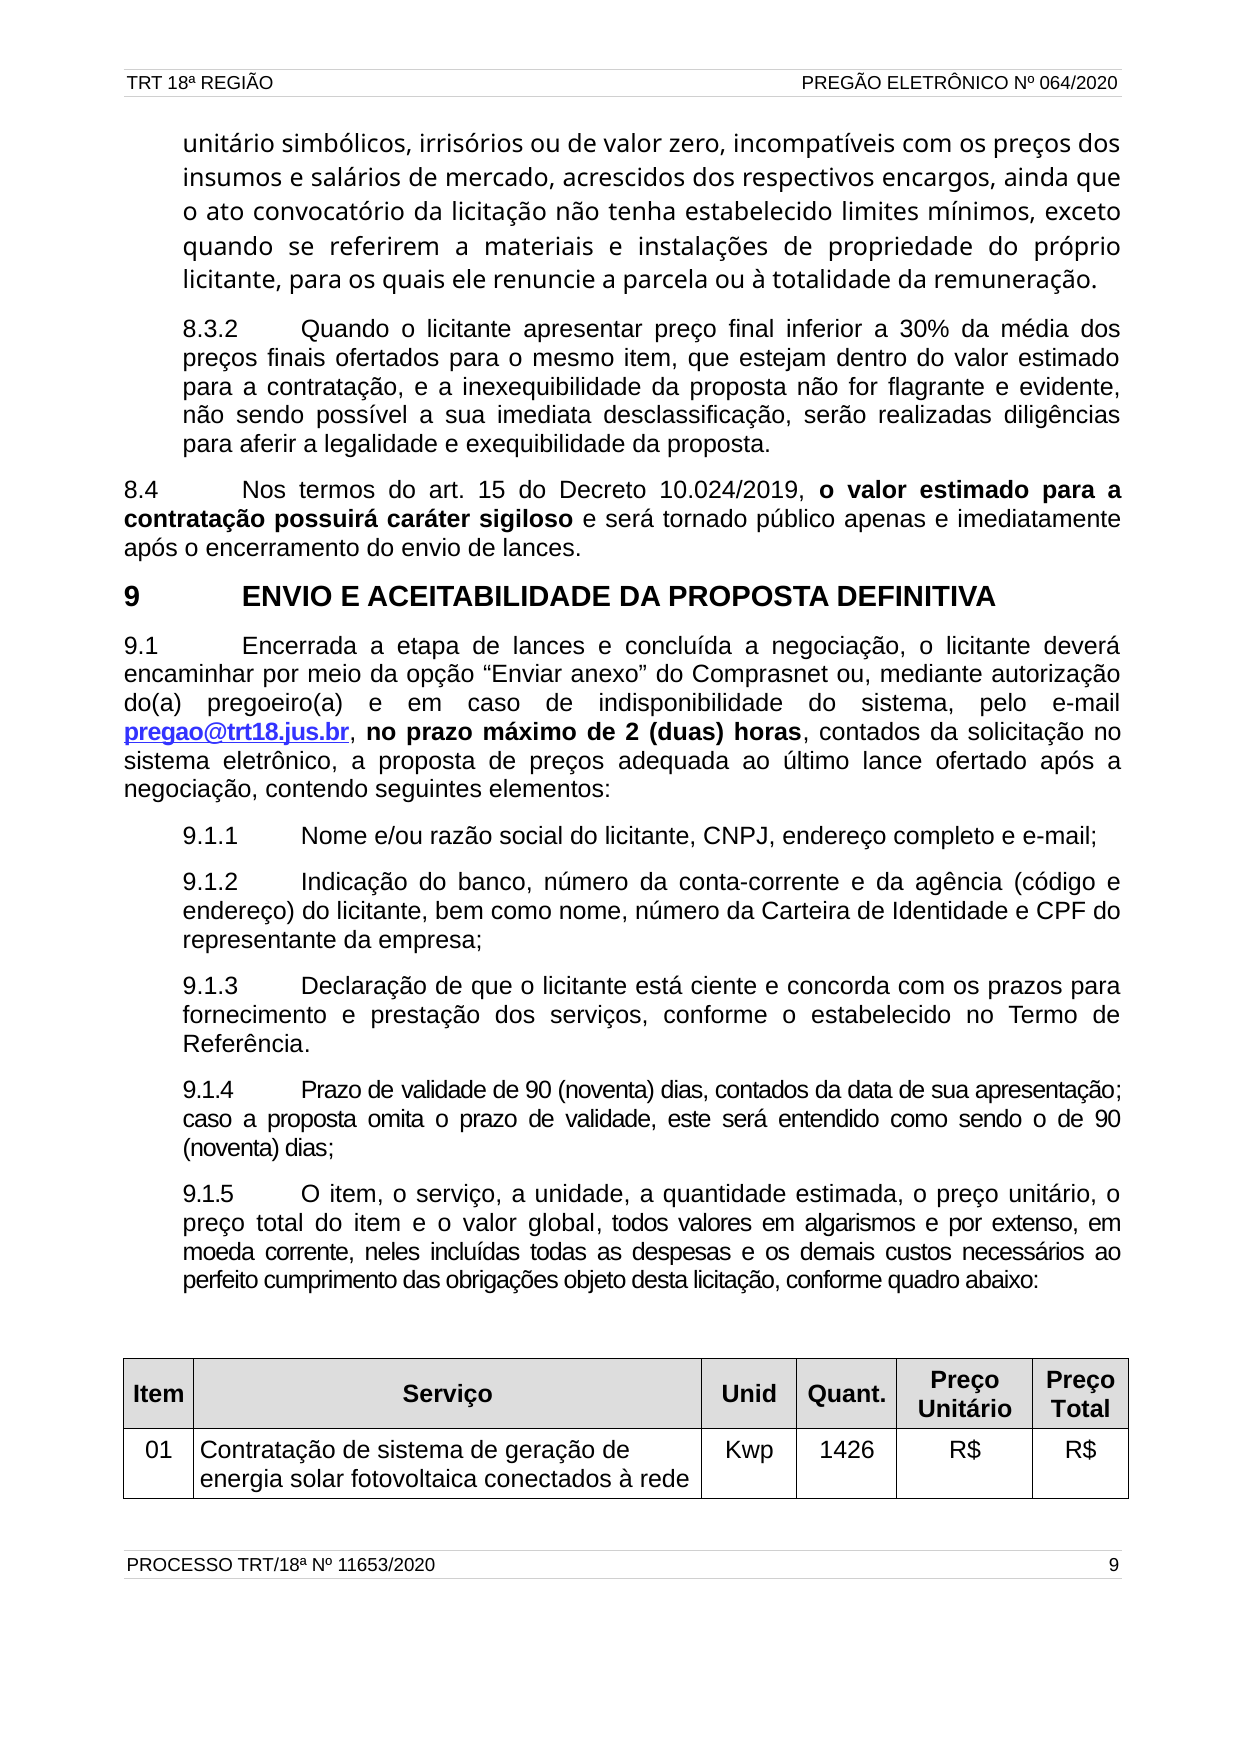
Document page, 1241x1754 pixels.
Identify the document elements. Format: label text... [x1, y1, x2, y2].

list 9.1.5 O item, o serviço, a unidade, a quantidade estimada, o preço unitário, o preço total do item e o valor global, todos valores em algarismos e por extenso, em moeda corrente, neles incluídas todas as despesas e os demais custos necessários ao perfeito cumprimento das obrigações objeto desta licitação, conforme quadro abaixo: [182, 1179, 1122, 1294]
table_header Preço Unitário [897, 1359, 1032, 1428]
text 9.1.1 Nome e/ou razão social do licitante, CNPJ, endereço completo e e-mail; [182, 821, 1122, 849]
table_cell Kwp [702, 1429, 796, 1498]
table_header Item [124, 1359, 193, 1428]
table_header Serviço [194, 1359, 701, 1428]
text unitário simbólicos, irrisórios ou de valor zero, incompatíveis com os preços dos insumos e salários de mercado, acrescidos dos respectivos encargos, ainda que o ato convocatório da licitação não tenha estabelecido limites mínimos, exceto quando se referirem a materiais e instalações de propriedade do próprio licitante, para os quais ele renuncie a parcela ou à totalidade da remuneração. [182, 126, 1122, 296]
text 9.1.2 Indicação do banco, número da conta-corrente e da agência (código e endereço) do licitante, bem como nome, número da Carteira de Identidade e CPF do representante da empresa; [182, 867, 1122, 953]
text 9 ENVIO E ACEITABILIDADE DA PROPOSTA DEFINITIVA [123, 579, 1122, 613]
table_header Preço Total [1033, 1359, 1128, 1428]
table_cell 1426 [797, 1429, 896, 1498]
text 8.3.2 Quando o licitante apresentar preço final inferior a 30% da média dos preços finais ofertados para o mesmo item, que estejam dentro do valor estimado para a contratação, e a inexequibilidade da proposta não for flagrante e evidente, não sendo possível a sua imediata desclassificação, serão realizadas diligências para aferir a legalidade e exequibilidade da proposta. [182, 314, 1122, 458]
text 8.4 Nos termos do art. 15 do Decreto 10.024/2019, o valor estimado para a contratação possuirá caráter sigiloso e será tornado público apenas e imediatamente após o encerramento do envio de lances. [123, 475, 1122, 562]
text 9.1 Encerrada a etapa de lances e concluída a negociação, o licitante deverá encaminhar por meio da opção “Enviar anexo” do Comprasnet ou, mediante autorização do(a) pregoeiro(a) e em caso de indisponibilidade do sistema, pelo e-mail pregao@trt18.jus.br, no prazo máximo de 2 (duas) horas, contados da solicitação no sistema eletrônico, a proposta de preços adequada ao último lance ofertado após a negociação, contendo seguintes elementos: [123, 631, 1122, 803]
table_header Quant. [797, 1359, 896, 1428]
list 9.1.3 Declaração de que o licitante está ciente e concorda com os prazos para fornecimento e prestação dos serviços, conforme o estabelecido no Termo de Referência. [182, 971, 1122, 1057]
table_cell R$ [897, 1429, 1032, 1498]
table_cell 01 [124, 1429, 193, 1498]
table_cell R$ [1033, 1429, 1128, 1498]
table_header Unid [702, 1359, 796, 1428]
list 9.1.4 Prazo de validade de 90 (noventa) dias, contados da data de sua apresentação; caso a proposta omita o prazo de validade, este será entendido como sendo o de 90 (noventa) dias; [182, 1075, 1122, 1161]
table_cell Contratação de sistema de geração de energia solar fotovoltaica conectados à rede [194, 1429, 701, 1498]
